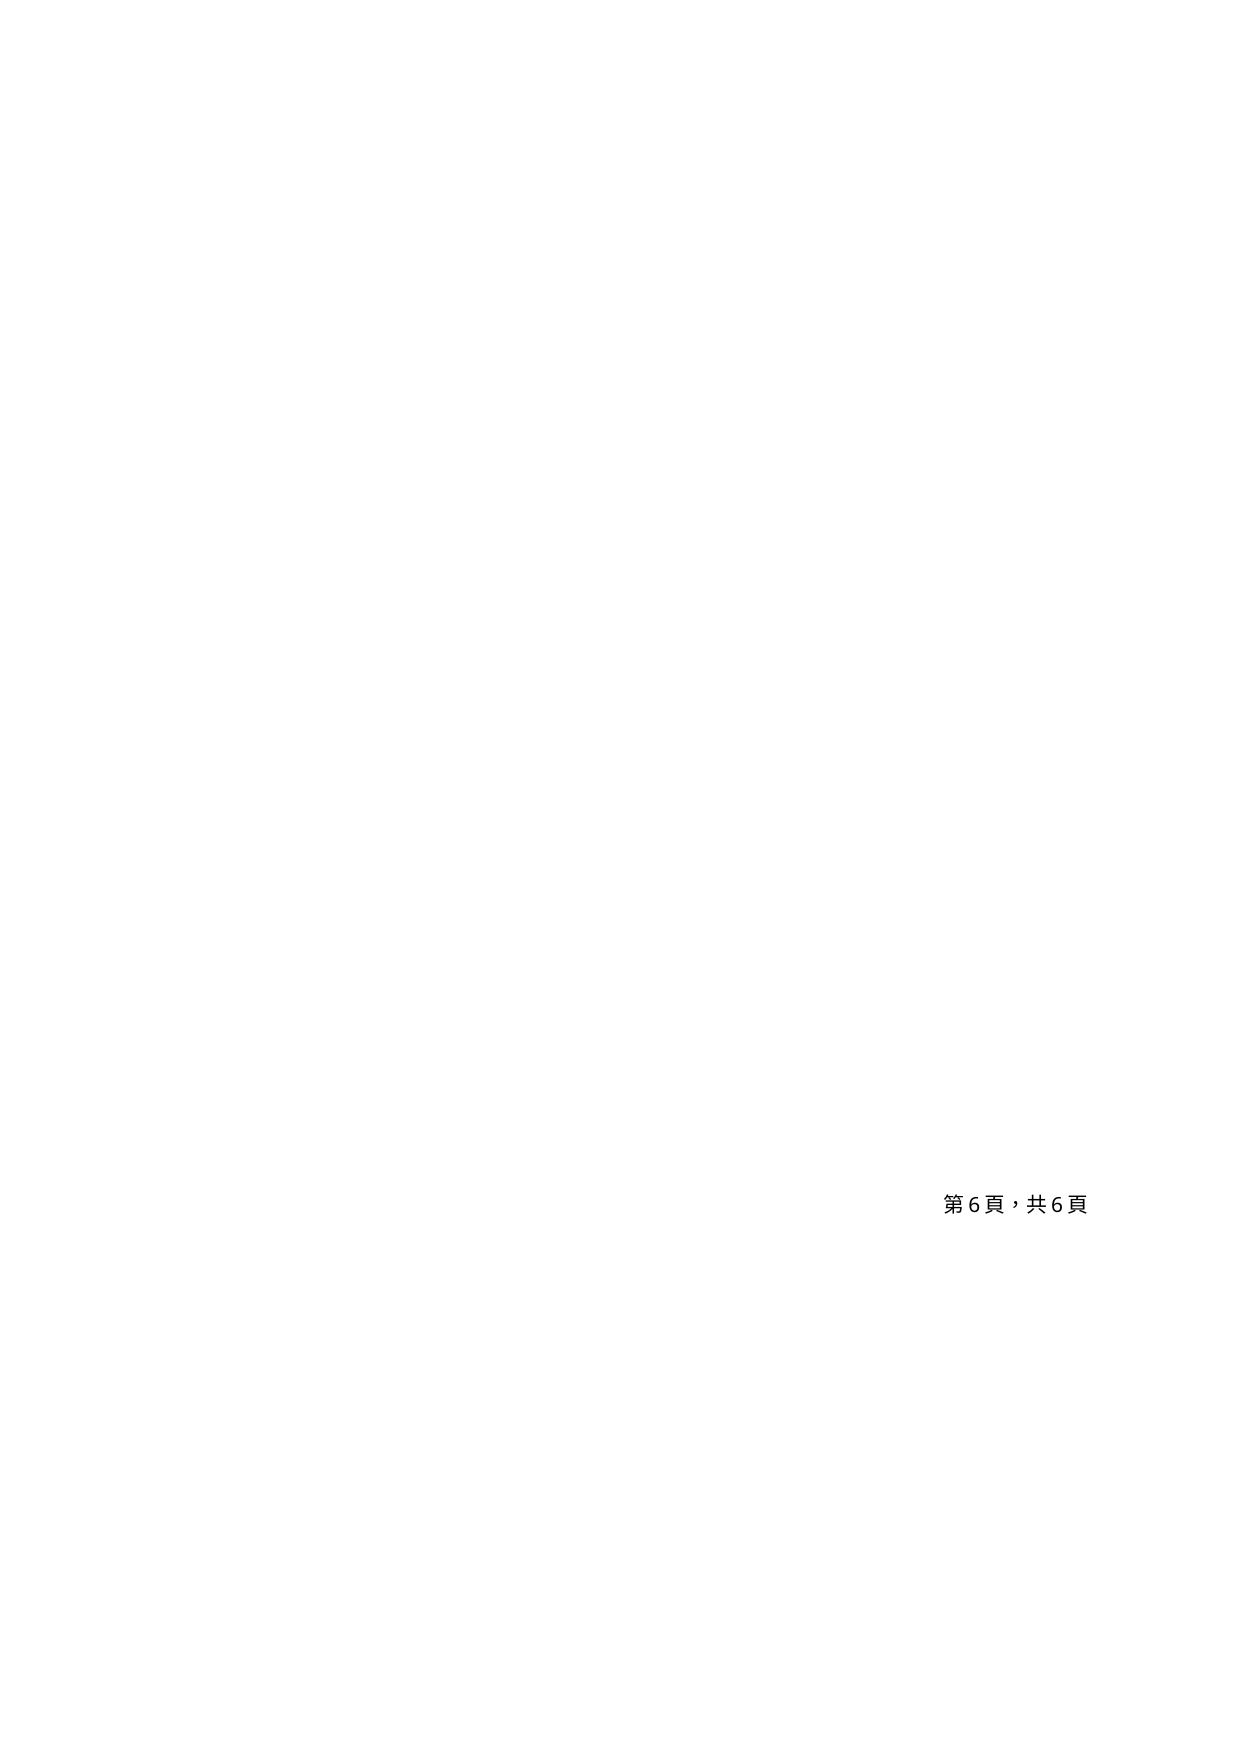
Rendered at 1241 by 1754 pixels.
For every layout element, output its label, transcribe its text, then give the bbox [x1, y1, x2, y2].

text 第6頁，共6頁 [943, 1189, 1187, 1219]
